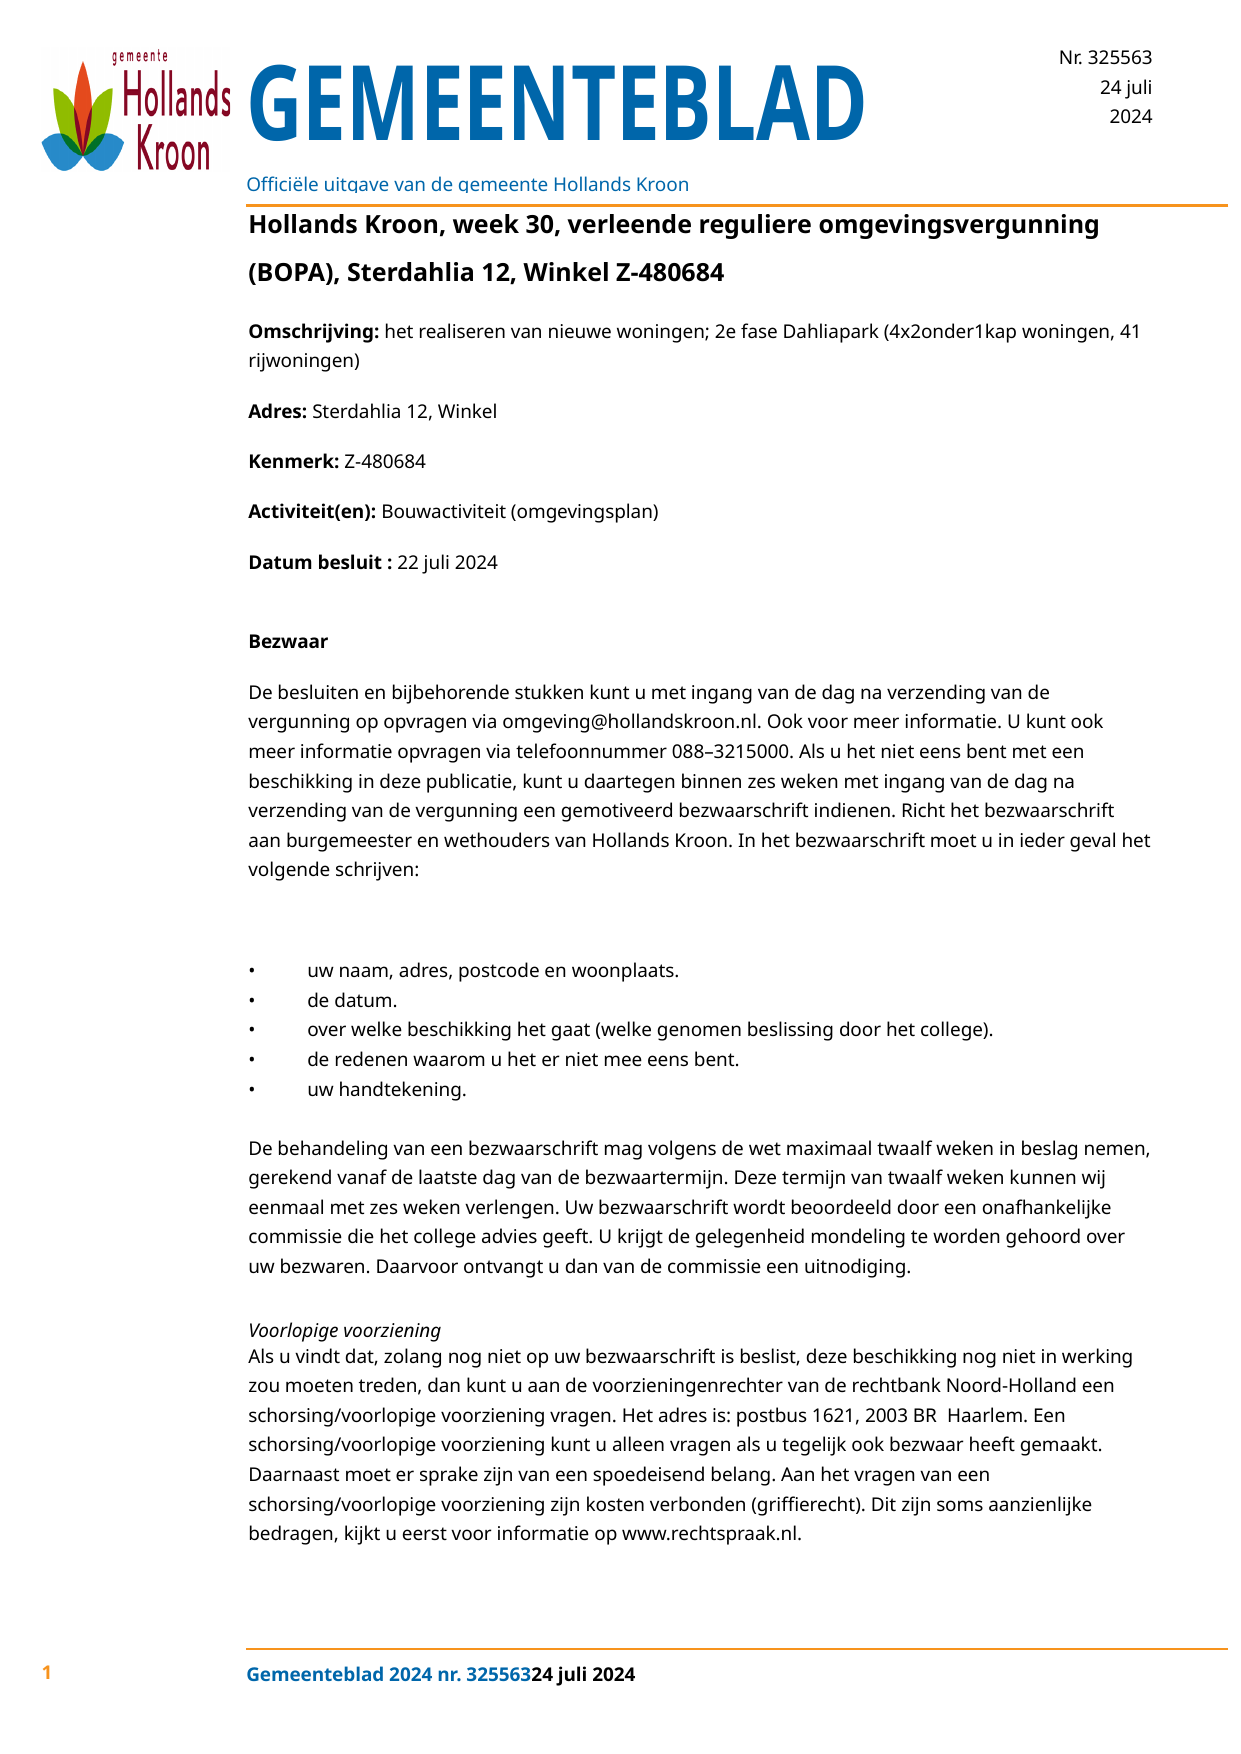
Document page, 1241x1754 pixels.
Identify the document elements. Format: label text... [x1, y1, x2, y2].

list over welke beschikking het gaat (welke genomen beslissing door het college). [248, 1017, 1152, 1042]
text Activiteit(en): Bouwactiviteit (omgevingsplan) [248, 499, 1152, 524]
text De besluiten en bijbehorende stukken kunt u met ingang van de dag na verzending van de vergunning op opvragen via omgeving@hollandskroon.nl. Ook voor meer informatie. U kunt ook meer informatie opvragen via telefoonnummer 088–3215000. Als u het niet eens bent met een beschikking in deze publicatie, kunt u daartegen binnen zes weken met ingang van de dag na verzending van de vergunning een gemotiveerd bezwaarschrift indienen. Richt het bezwaarschrift aan burgemeester en wethouders van Hollands Kroon. In het bezwaarschrift moet u in ieder geval het volgende schrijven: [248, 679, 1152, 882]
text De behandeling van een bezwaarschrift mag volgens de wet maximaal twaalf weken in beslag nemen, gerekend vanaf de laatste dag van de bezwaartermijn. Deze termijn van twaalf weken kunnen wij eenmaal met zes weken verlengen. Uw bezwaarschrift wordt beoordeeld door een onafhankelijke commissie die het college advies geeft. U krijgt de gelegenheid mondeling te worden gehoord over uw bezwaren. Daarvoor ontvangt u dan van de commissie een uitnodiging. [248, 1135, 1152, 1279]
picture [41, 47, 231, 172]
list de datum. [248, 987, 1152, 1013]
text Bezwaar [248, 629, 1152, 654]
text Hollands Kroon, week 30, verleende reguliere omgevingsvergunning (BOPA), Sterdahlia 12, Winkel Z-480684 [248, 207, 1152, 288]
text Datum besluit : 22 juli 2024 [248, 549, 1152, 575]
table_header [700, 600, 1152, 625]
text Als u vindt dat, zolang nog niet op uw bezwaarschrift is beslist, deze beschikking nog niet in werking zou moeten treden, dan kunt u aan de voorzieningenrechter van de rechtbank Noord-Holland een schorsing/voorlopige voorziening vragen. Het adres is: postbus 1621, 2003 BR Haarlem. Een schorsing/voorlopige voorziening kunt u alleen vragen als u tegelijk ook bezwaar heeft gemaakt. Daarnaast moet er sprake zijn van een spoedeisend belang. Aan het vragen van een schorsing/voorlopige voorziening zijn kosten verbonden (griffierecht). Dit zijn soms aanzienlijke bedragen, kijkt u eerst voor informatie op www.rechtspraak.nl. [248, 1343, 1152, 1546]
text Voorlopige voorziening [248, 1317, 1152, 1343]
table_header [248, 600, 700, 625]
text Adres: Sterdahlia 12, Winkel [248, 398, 1152, 424]
text Kenmerk: Z-480684 [248, 448, 1152, 474]
text Omschrijving: het realiseren van nieuwe woningen; 2e fase Dahliapark (4x2onder1kap woningen, 41 rijwoningen) [248, 318, 1152, 373]
list de redenen waarom u het er niet mee eens bent. [248, 1046, 1152, 1072]
list uw naam, adres, postcode en woonplaats. [248, 957, 1152, 983]
list uw handtekening. [248, 1076, 1152, 1101]
